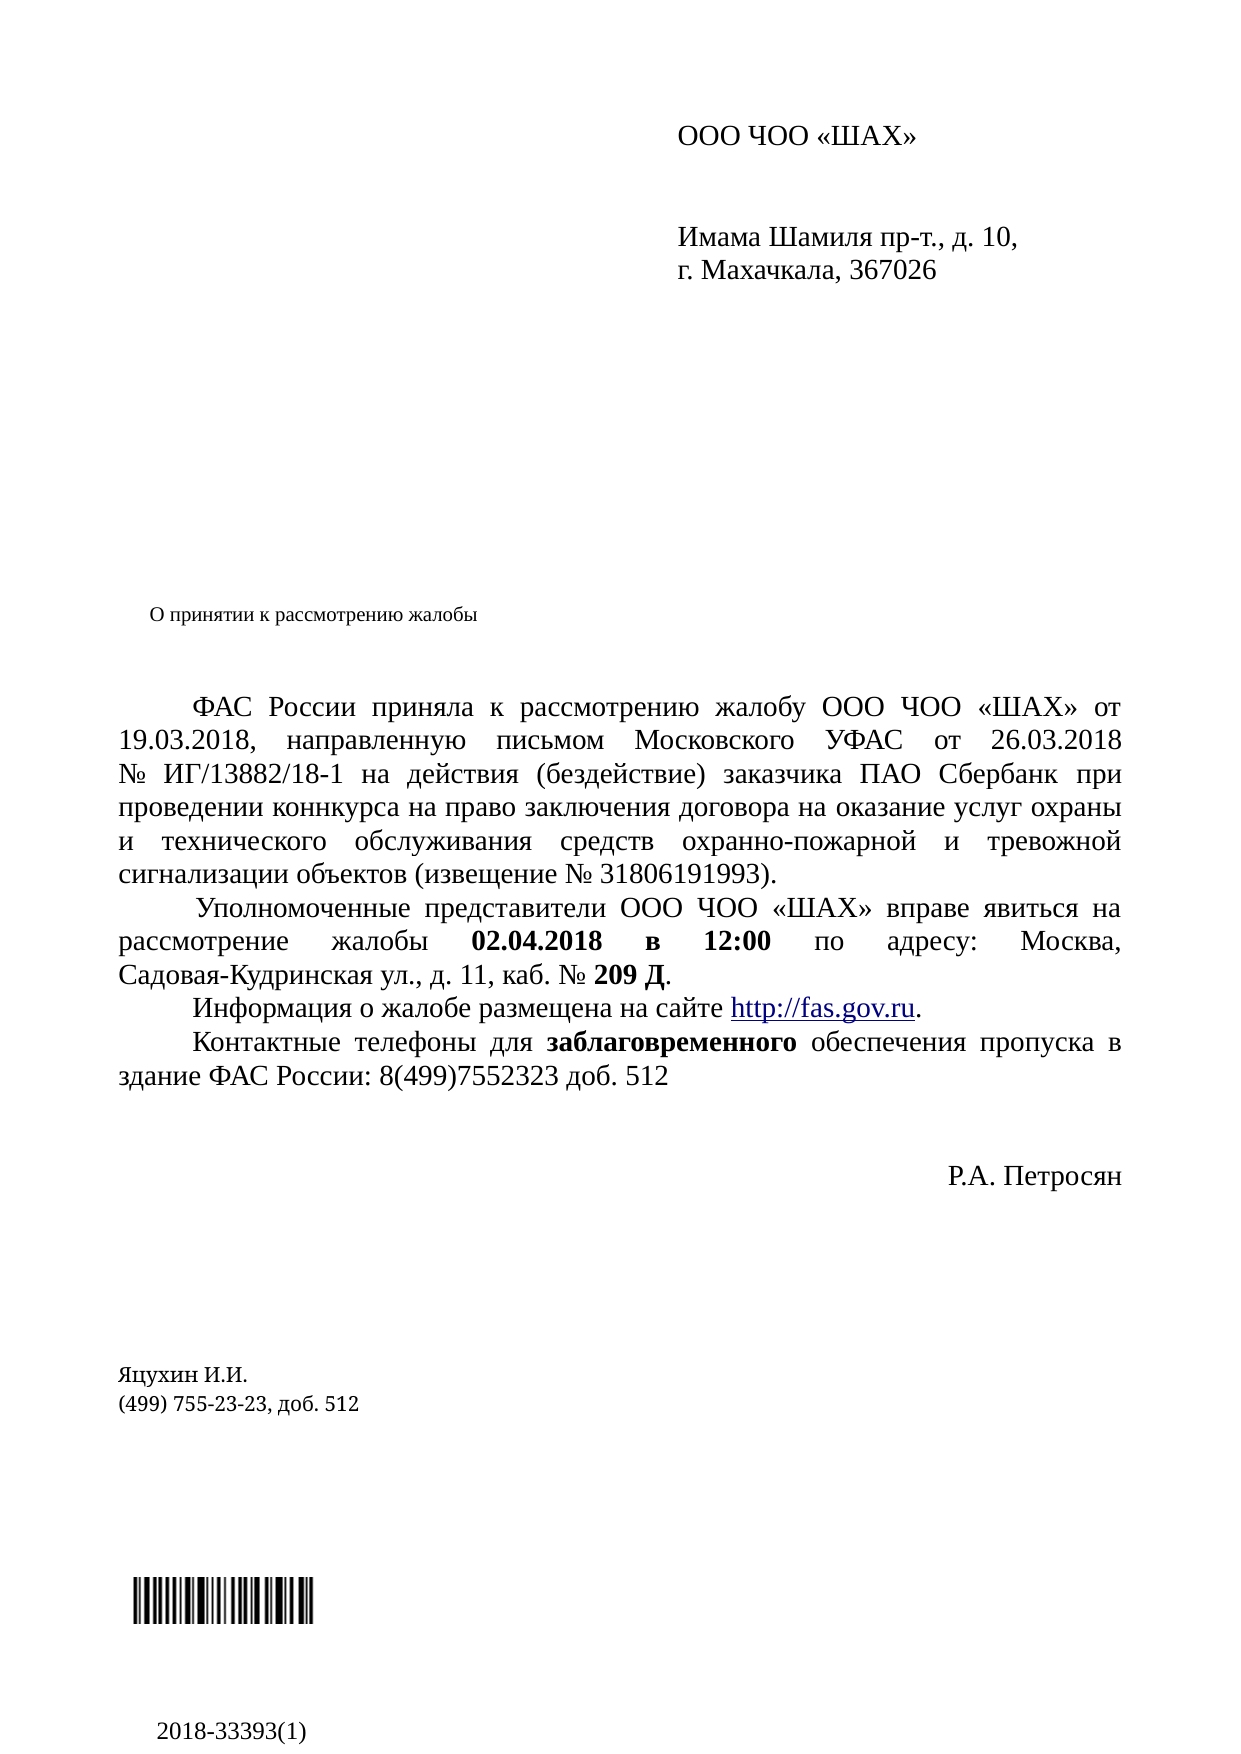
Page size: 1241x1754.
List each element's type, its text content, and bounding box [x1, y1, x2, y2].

text Информация о жалобе размещена на сайте http://fas.gov.ru. [118, 991, 1122, 1024]
text г. Махачкала, 367026 [677, 252, 1122, 286]
text Контактные телефоны для заблаговременного обеспечения пропуска в здание ФАС России: 8(499)7552323 доб. 512 [118, 1024, 1122, 1091]
text Уполномоченные представители ООО ЧОО «ШАХ» вправе явиться на рассмотрение жалобы 02.04.2018 в 12:00 по адресу: Москва, Садовая-Кудринская ул., д. 11, каб. № 209 Д. [118, 890, 1122, 991]
text (499) 755-23-23, доб. 512 [118, 1389, 1122, 1417]
text Р.А. Петросян [118, 1158, 1122, 1192]
text Имама Шамиля пр-т., д. 10, [677, 219, 1122, 252]
text О принятии к рассмотрению жалобы [118, 602, 1122, 626]
text ФАС России приняла к рассмотрению жалобу ООО ЧОО «ШАХ» от 19.03.2018, направленную письмом Московского УФАС от 26.03.2018 № ИГ/13882/18-1 на действия (бездействие) заказчика ПАО Сбербанк при проведении коннкурса на право заключения договора на оказание услуг охраны и технического обслуживания средств охранно-пожарной и тревожной сигнализации объектов (извещение № 31806191993). [118, 689, 1122, 890]
picture [118, 1577, 331, 1624]
text ООО ЧОО «ШАХ» [677, 118, 1122, 152]
text Яцухин И.И. [118, 1360, 1122, 1389]
